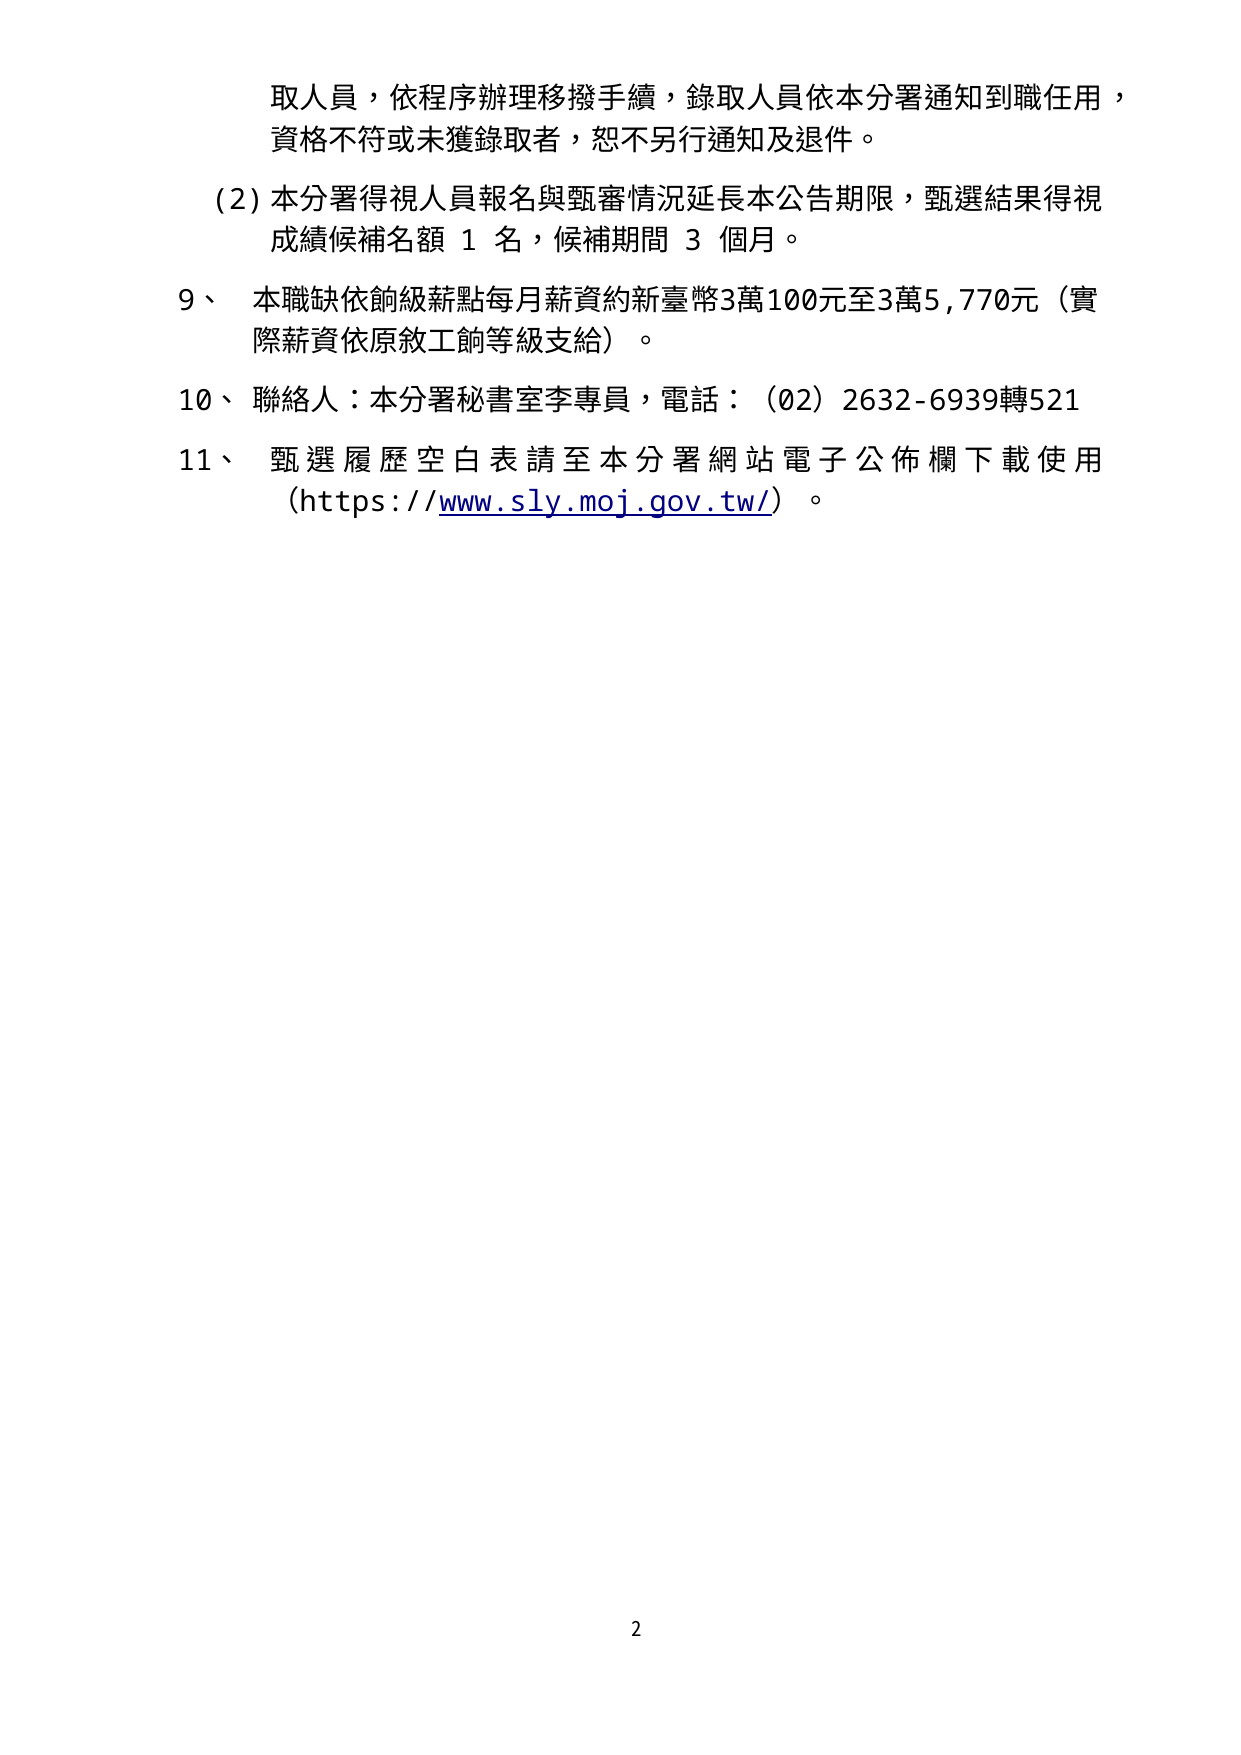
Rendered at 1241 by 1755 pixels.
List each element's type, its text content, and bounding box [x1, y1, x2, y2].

list 聯絡人：本分署秘書室李專員，電話：（02）2632-6939轉521 [177, 377, 1105, 419]
list 資格條件經書面審查合格者，擇期另行通知面談甄選，經甄選錄取人員，依程序辦理移撥手續，錄取人員依本分署通知到職任用，資格不符或未獲錄取者，恕不另行通知及退件。 [211, 75, 1105, 158]
list 本職缺依餉級薪點每月薪資約新臺幣3萬100元至3萬5,770元（實際薪資依原敘工餉等級支給）。 [177, 277, 1105, 360]
list 本分署得視人員報名與甄審情況延長本公告期限，甄選結果得視成績候補名額 1 名，候補期間 3 個月。 [211, 176, 1105, 259]
list 甄選履歷空白表請至本分署網站電子公佈欄下載使用（https://www.sly.moj.gov.tw/）。 [177, 437, 1105, 520]
